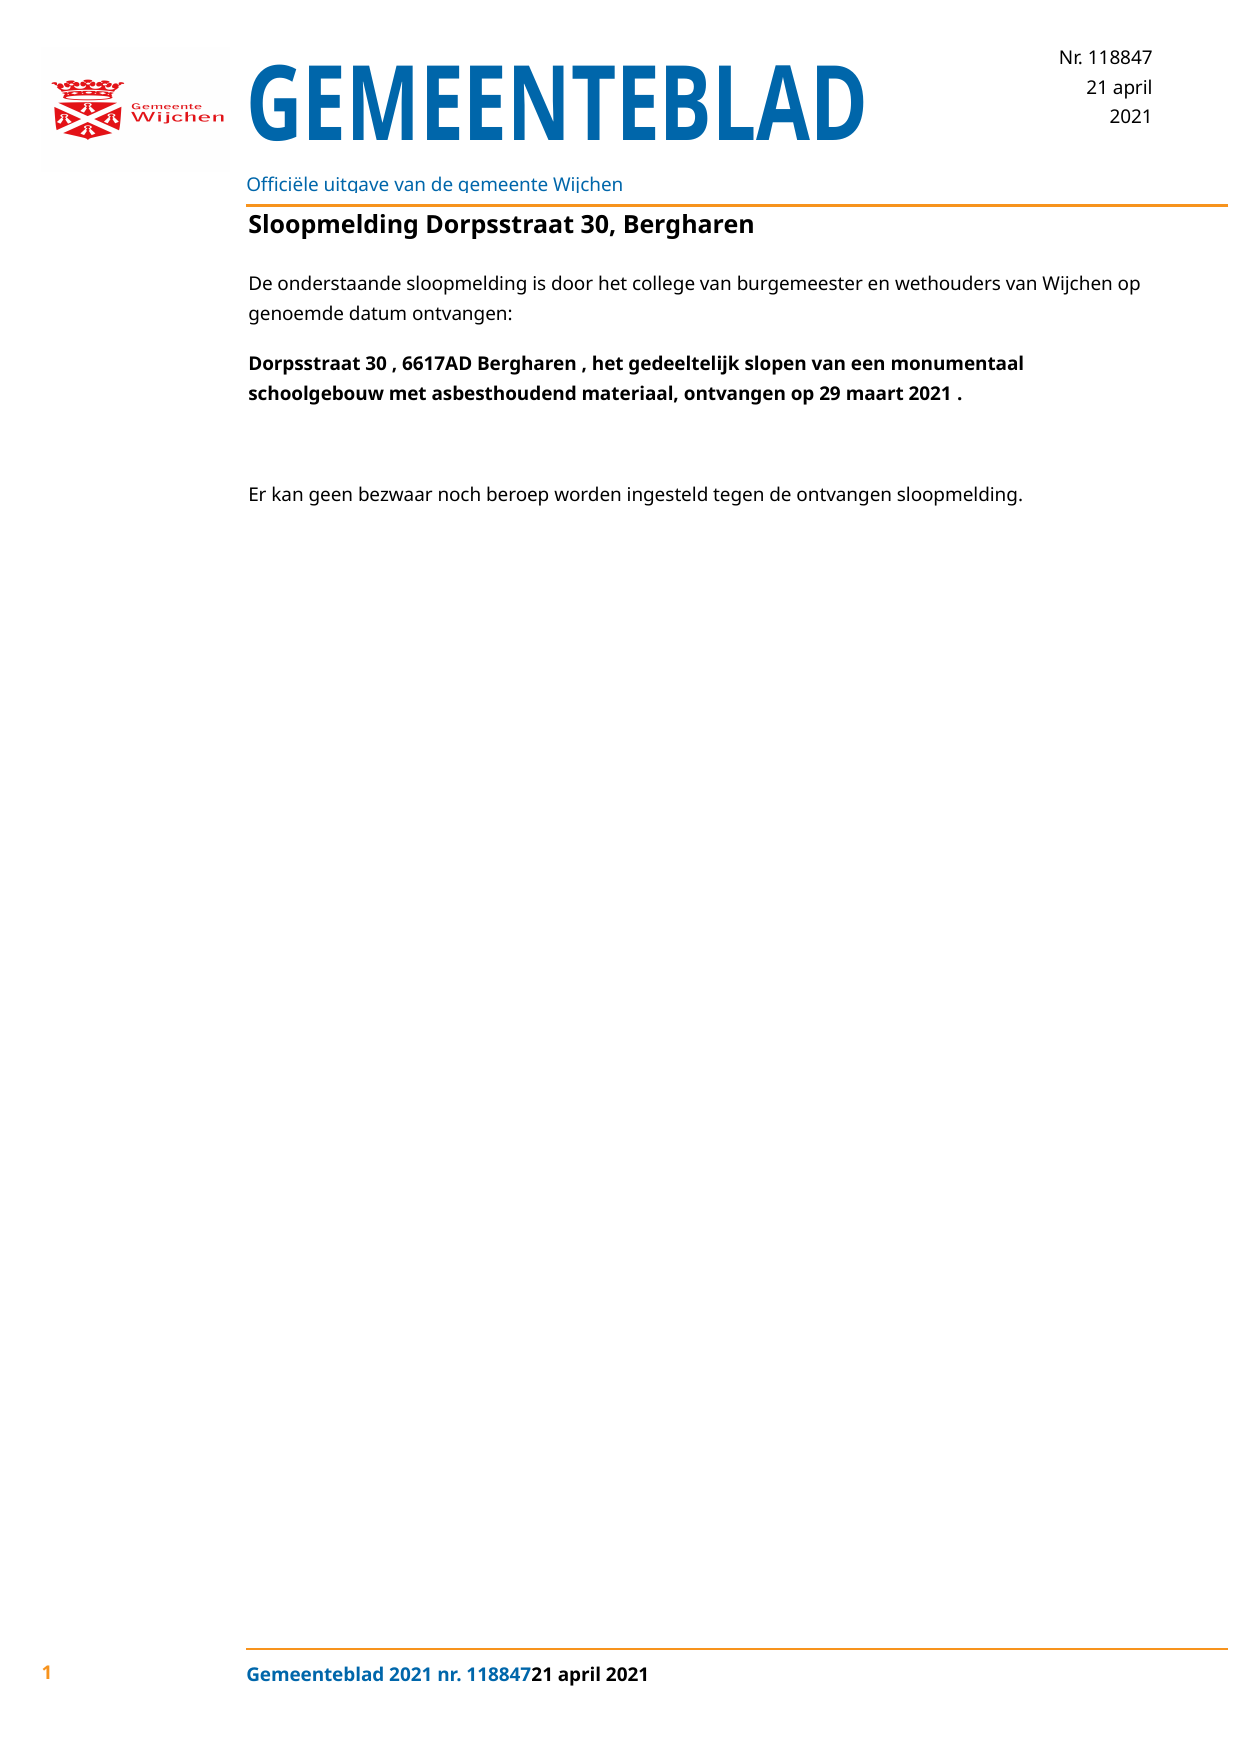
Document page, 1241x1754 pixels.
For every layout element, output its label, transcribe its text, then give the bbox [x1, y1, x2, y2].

text Er kan geen bezwaar noch beroep worden ingesteld tegen de ontvangen sloopmelding. [248, 481, 1152, 506]
text Sloopmelding Dorpsstraat 30, Bergharen [248, 207, 1152, 241]
picture [41, 47, 231, 172]
text Dorpsstraat 30 , 6617AD Bergharen , het gedeeltelijk slopen van een monumentaal schoolgebouw met asbesthoudend materiaal, ontvangen op 29 maart 2021 . [248, 350, 1152, 406]
text De onderstaande sloopmelding is door het college van burgemeester en wethouders van Wijchen op genoemde datum ontvangen: [248, 270, 1152, 326]
